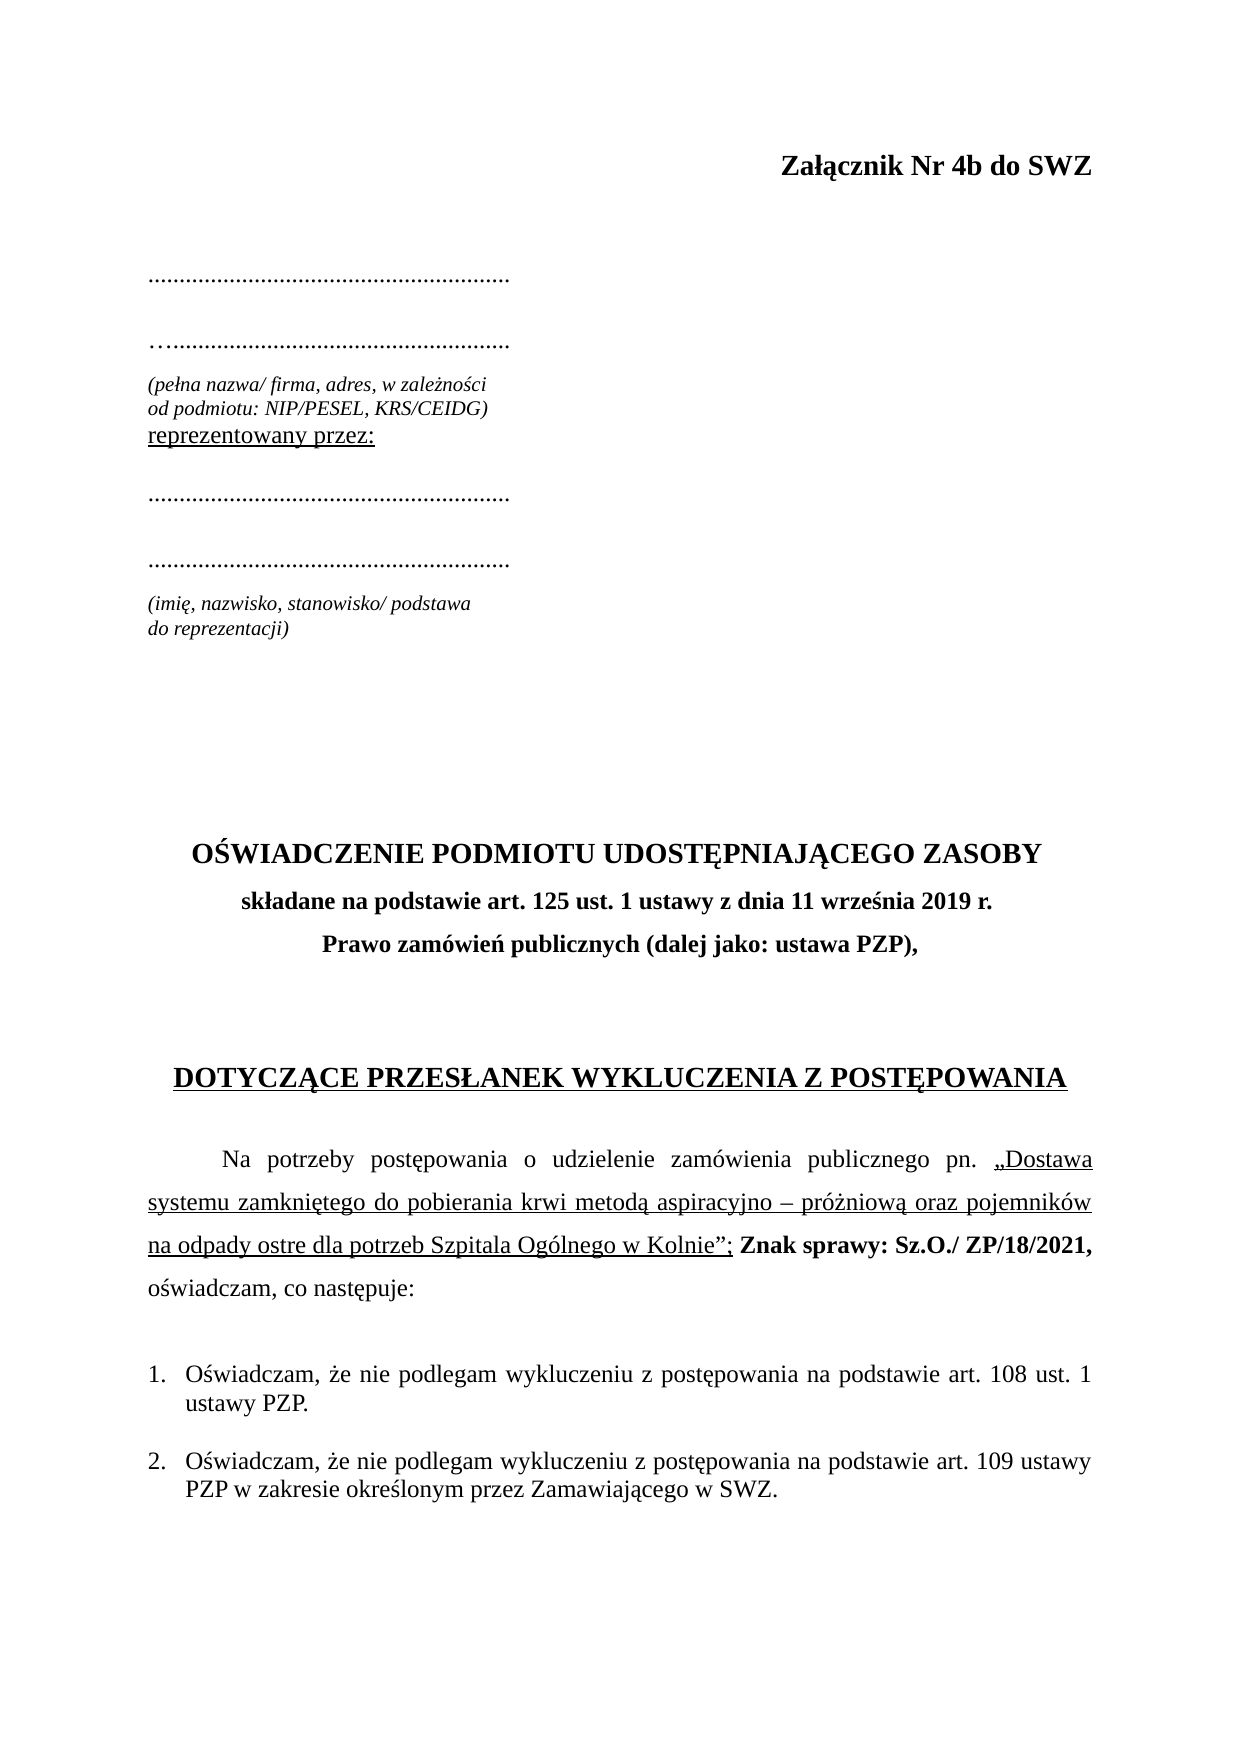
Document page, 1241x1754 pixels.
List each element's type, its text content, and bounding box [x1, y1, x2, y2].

text reprezentowany przez: [148, 420, 1092, 449]
list Oświadczam, że nie podlegam wykluczeniu z postępowania na podstawie art. 108 ust. 1 ustawy PZP. [148, 1359, 1092, 1417]
text OŚWIADCZENIE PODMIOTU UDOSTĘPNIAJĄCEGO ZASOBY [148, 836, 1092, 869]
text DOTYCZĄCE PRZESŁANEK WYKLUCZENIA Z POSTĘPOWANIA [148, 1061, 1092, 1094]
text do reprezentacji) [148, 615, 1092, 639]
text .......................................................... [148, 544, 1092, 573]
subtitle Załącznik Nr 4b do SWZ [148, 148, 1092, 181]
text .......................................................... [148, 478, 1092, 507]
list Oświadczam, że nie podlegam wykluczeniu z postępowania na podstawie art. 109 ustawy PZP w zakresie określonym przez Zamawiającego w SWZ. [148, 1446, 1092, 1503]
text (pełna nazwa/ firma, adres, w zależności [148, 372, 1092, 396]
text …...................................................... [148, 325, 1092, 354]
text (imię, nazwisko, stanowisko/ podstawa [148, 591, 1092, 615]
text od podmiotu: NIP/PESEL, KRS/CEIDG) [148, 396, 1092, 420]
text składane na podstawie art. 125 ust. 1 ustawy z dnia 11 września 2019 r. [148, 886, 1092, 915]
text Na potrzeby postępowania o udzielenie zamówienia publicznego pn. „Dostawa systemu zamkniętego do pobierania krwi metodą aspiracyjno – próżniową oraz pojemników [148, 1144, 1092, 1212]
text Prawo zamówień publicznych (dalej jako: ustawa PZP), [148, 929, 1092, 958]
text na odpady ostre dla potrzeb Szpitala Ogólnego w Kolnie”; Znak sprawy: Sz.O./ ZP/18/2021, oświadczam, co następuje: [148, 1213, 1092, 1302]
text .......................................................... [148, 259, 1092, 288]
